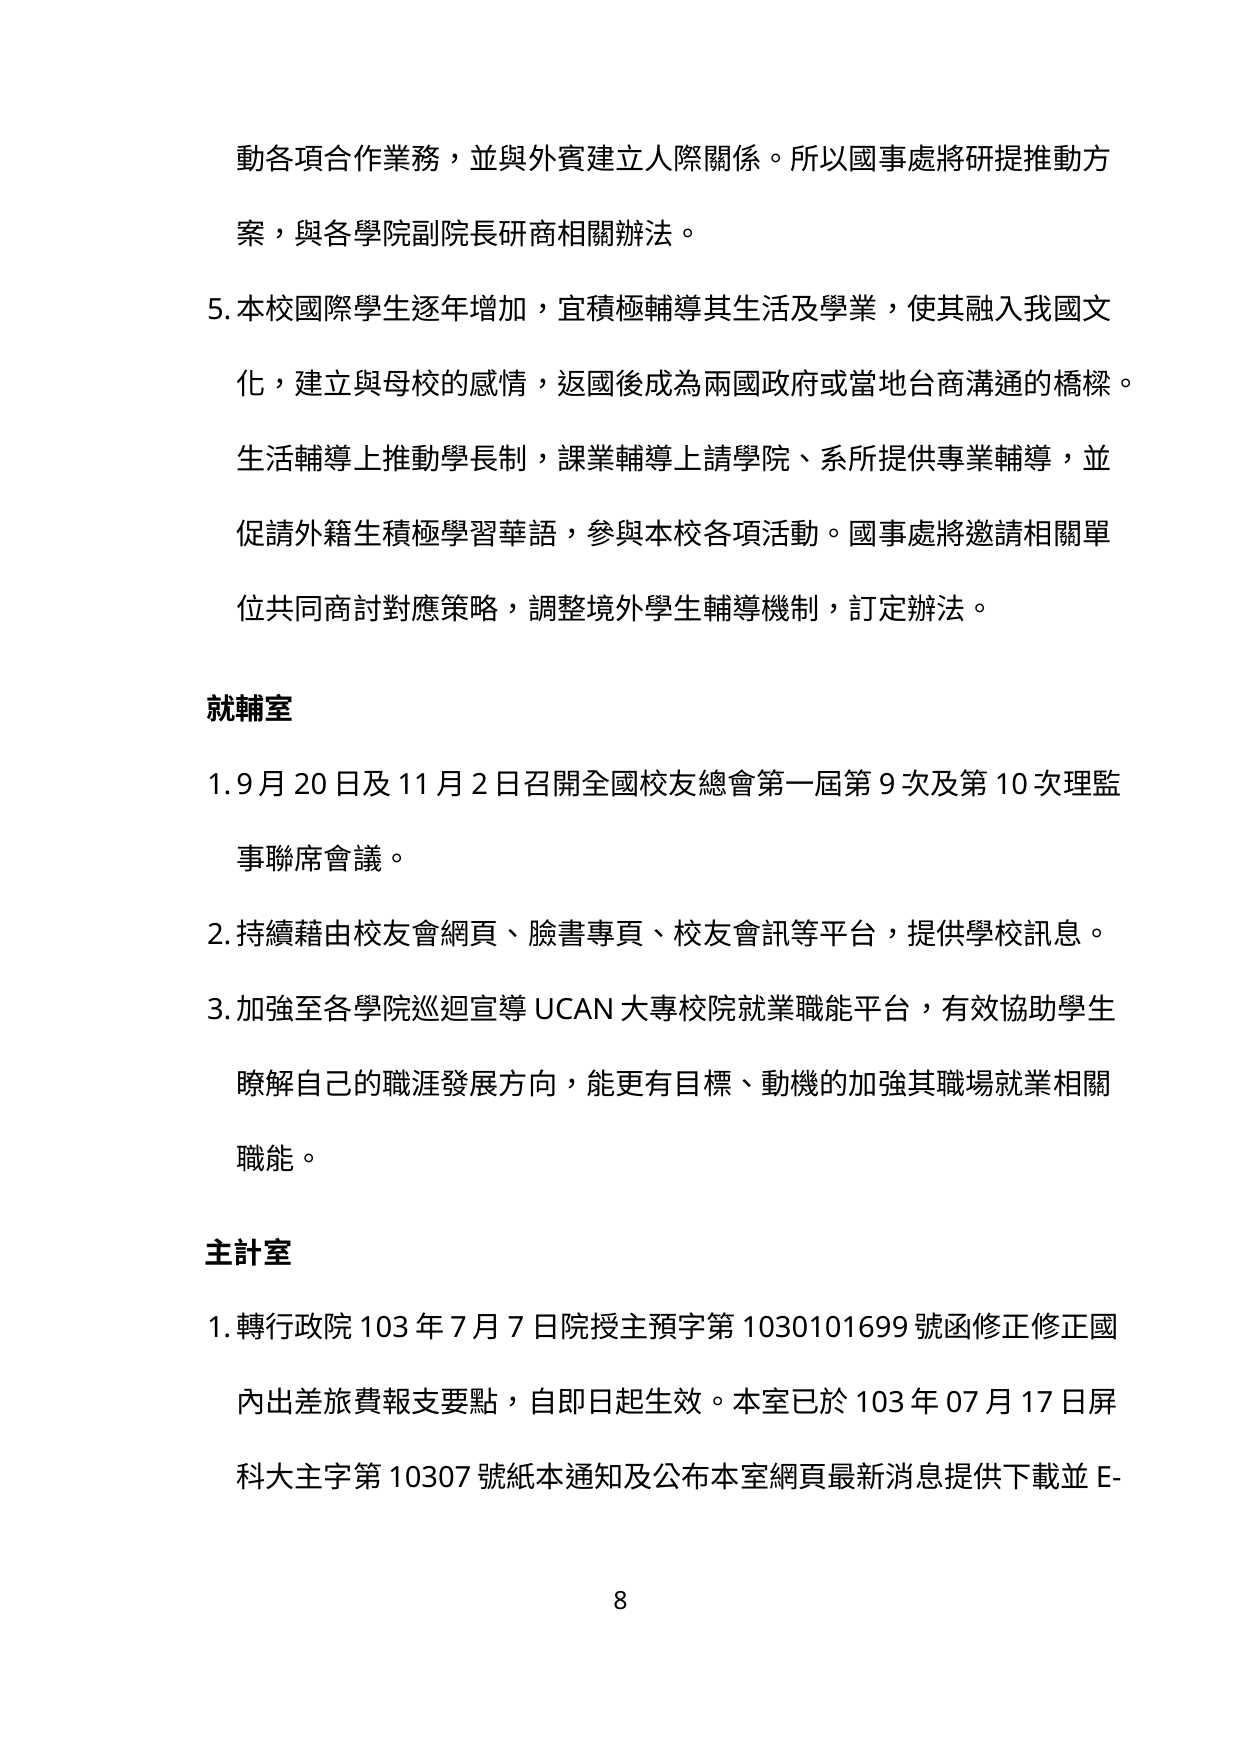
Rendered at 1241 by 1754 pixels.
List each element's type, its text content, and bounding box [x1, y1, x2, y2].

list 動各項合作業務，並與外賓建立人際關係。所以國事處將研提推動方案，與各學院副院長研商相關辦法。 [207, 119, 1122, 269]
list 加強至各學院巡迴宣導UCAN大專校院就業職能平台，有效協助學生瞭解自己的職涯發展方向，能更有目標、動機的加強其職場就業相關職能。 [207, 969, 1122, 1194]
list 轉行政院103年7月7 日院授主預字第1030101699號函修正修正國內出差旅費報支要點，自即日起生效。本室已於103年07月17日屏科大主字第10307號紙本通知及公布本室網頁最新消息提供下載並E- [207, 1288, 1122, 1513]
list 本校國際學生逐年增加，宜積極輔導其生活及學業，使其融入我國文化，建立與母校的感情，返國後成為兩國政府或當地台商溝通的橋樑。生活輔導上推動學長制，課業輔導上請學院、系所提供專業輔導，並促請外籍生積極學習華語，參與本校各項活動。國事處將邀請相關單位共同商討對應策略，調整境外學生輔導機制，訂定辦法。 [207, 269, 1122, 644]
list 9月20日及11月2日召開全國校友總會第一屆第9次及第10次理監事聯席會議。 [207, 744, 1122, 894]
list 持續藉由校友會網頁、臉書專頁、校友會訊等平台，提供學校訊息。 [207, 894, 1122, 969]
text 就輔室 [118, 669, 1122, 744]
text 主計室 [118, 1213, 1122, 1288]
